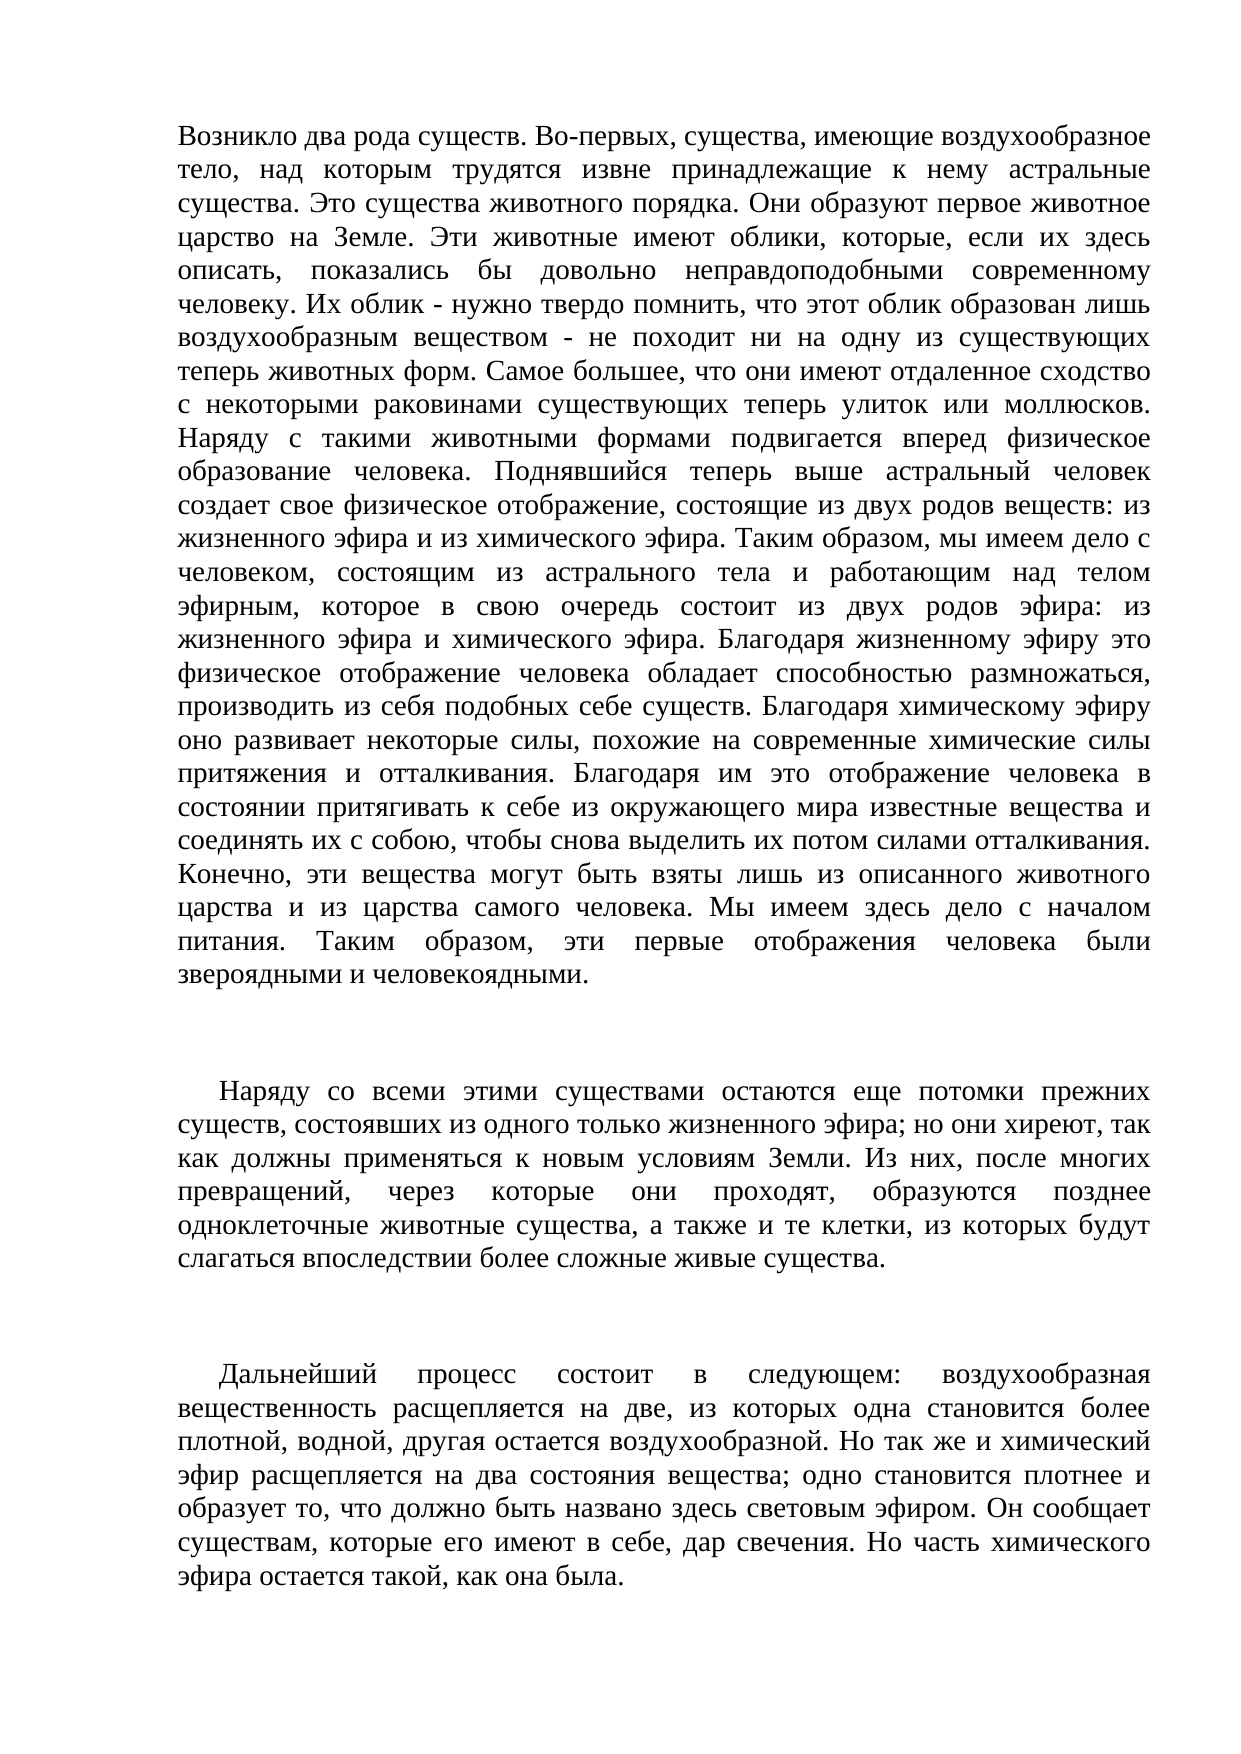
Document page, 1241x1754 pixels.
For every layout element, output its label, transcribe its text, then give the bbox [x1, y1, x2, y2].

text Наряду со всеми этими существами остаются еще потомки прежних существ, состоявших из одного только жизненного эфира; но они хиреют, так как должны применяться к новым условиям Земли. Из них, после многих превращений, через которые они проходят, образуются позднее одноклеточные животные существа, а также и те клетки, из которых будут слагаться впоследствии более сложные живые существа. [177, 1073, 1152, 1274]
text Возникло два рода существ. Во-первых, существа, имеющие воздухообразное тело, над которым трудятся извне принадлежащие к нему астральные существа. Это существа животного порядка. Они образуют первое животное царство на Земле. Эти животные имеют облики, которые, если их здесь описать, показались бы довольно неправдоподобными современному человеку. Их облик - нужно твердо помнить, что этот облик образован лишь воздухообразным веществом - не походит ни на одну из существующих теперь животных форм. Самое большее, что они имеют отдаленное сходство с некоторыми раковинами существующих теперь улиток или моллюсков. Наряду с такими животными формами подвигается вперед физическое образование человека. Поднявшийся теперь выше астральный человек создает свое физическое отображение, состоящие из двух родов веществ: из жизненного эфира и из химического эфира. Таким образом, мы имеем дело с человеком, состоящим из астрального тела и работающим над телом эфирным, которое в свою очередь состоит из двух родов эфира: из жизненного эфира и химического эфира. Благодаря жизненному эфиру это физическое отображение человека обладает способностью размножаться, производить из себя подобных себе существ. Благодаря химическому эфиру оно развивает некоторые силы, похожие на современные химические силы притяжения и отталкивания. Благодаря им это отображение человека в состоянии притягивать к себе из окружающего мира известные вещества и соединять их с собою, чтобы снова выделить их потом силами отталкивания. Конечно, эти вещества могут быть взяты лишь из описанного животного царства и из царства самого человека. Мы имеем здесь дело с началом питания. Таким образом, эти первые отображения человека были звероядными и человекоядными. [177, 118, 1152, 990]
text Дальнейший процесс состоит в следующем: воздухообразная вещественность расщепляется на две, из которых одна становится более плотной, водной, другая остается воздухообразной. Но так же и химический эфир расщепляется на два состояния вещества; одно становится плотнее и образует то, что должно быть названо здесь световым эфиром. Он сообщает существам, которые его имеют в себе, дар свечения. Но часть химического эфира остается такой, как она была. [177, 1356, 1152, 1591]
